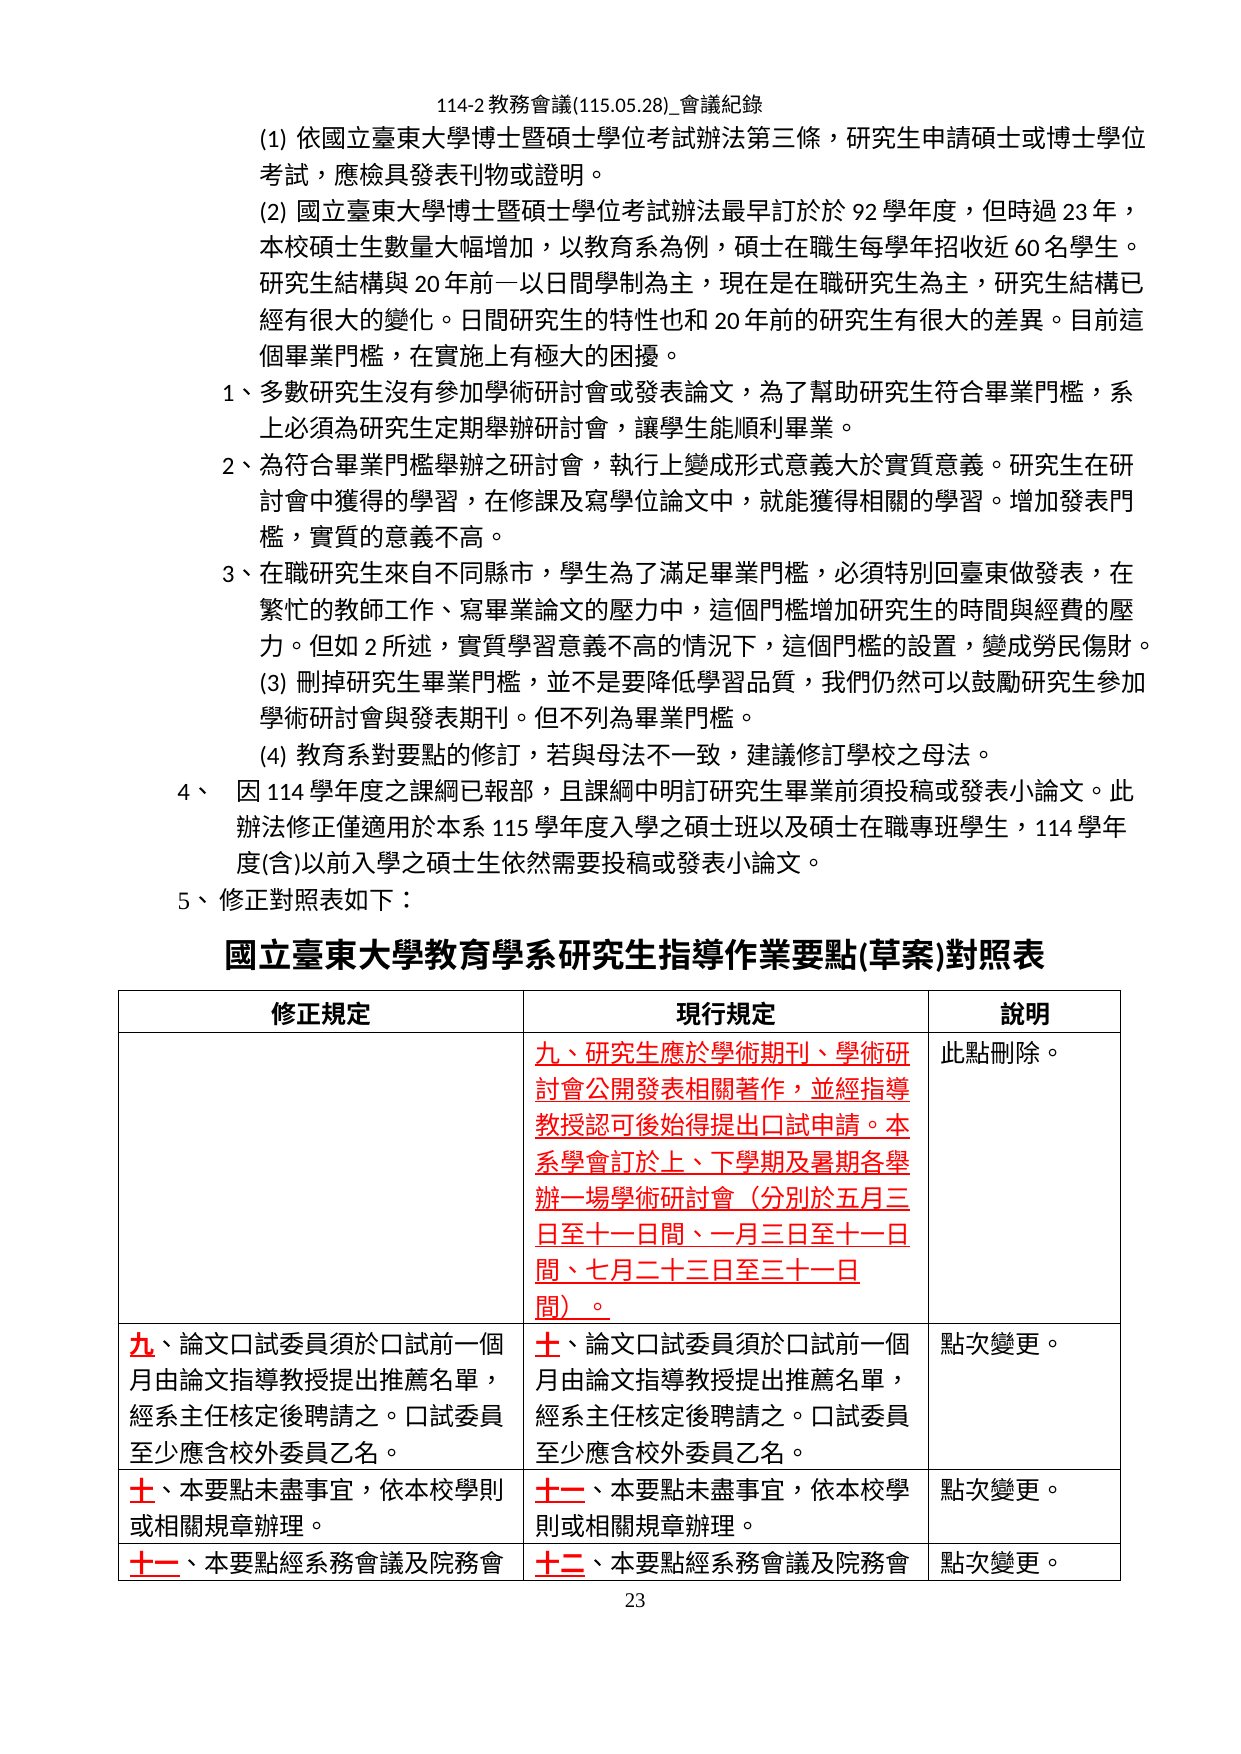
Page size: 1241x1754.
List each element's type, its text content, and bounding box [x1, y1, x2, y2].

list 依國立臺東大學博士暨碩士學位考試辦法第三條，研究生申請碩士或博士學位考試，應檢具發表刊物或證明。 [259, 119, 1152, 191]
table_header 修正規定 [119, 991, 523, 1032]
text 1、多數研究生沒有參加學術研討會或發表論文，為了幫助研究生符合畢業門檻，系上必須為研究生定期舉辦研討會，讓學生能順利畢業。 [222, 373, 1152, 445]
table_cell 九、論文口試委員須於口試前一個月由論文指導教授提出推薦名單，經系主任核定後聘請之。口試委員至少應含校外委員乙名。 [119, 1324, 523, 1469]
table_cell 此點刪除。 [929, 1033, 1120, 1323]
table_cell 十、本要點未盡事宜，依本校學則或相關規章辦理。 [119, 1470, 523, 1543]
list 修正對照表如下： [169, 880, 1152, 916]
table_header 現行規定 [524, 991, 928, 1032]
table_cell 九、研究生應於學術期刊、學術研討會公開發表相關著作，並經指導教授認可後始得提出口試申請。本系學會訂於上、下學期及暑期各舉辦一場學術研討會（分別於五月三日至十一日間、一月三日至十一日間、七月二十三日至三十一日間）。 [524, 1033, 928, 1323]
table_cell 點次變更。 [929, 1470, 1120, 1543]
table_cell 點次變更。 [929, 1324, 1120, 1469]
table_cell 點次變更。 [929, 1544, 1120, 1580]
table_cell [119, 1033, 523, 1323]
list 刪掉研究生畢業門檻，並不是要降低學習品質，我們仍然可以鼓勵研究生參加學術研討會與發表期刊。但不列為畢業門檻。 [259, 663, 1152, 735]
list 因114學年度之課綱已報部，且課綱中明訂研究生畢業前須投稿或發表小論文。此辦法修正僅適用於本系115學年度入學之碩士班以及碩士在職專班學生，114學年度(含)以前入學之碩士生依然需要投稿或發表小論文。 [177, 771, 1152, 880]
text 國立臺東大學教育學系研究生指導作業要點(草案)對照表 [118, 929, 1152, 977]
text 3、在職研究生來自不同縣市，學生為了滿足畢業門檻，必須特別回臺東做發表，在繁忙的教師工作、寫畢業論文的壓力中，這個門檻增加研究生的時間與經費的壓力。但如2所述，實質學習意義不高的情況下，這個門檻的設置，變成勞民傷財。 [222, 554, 1152, 663]
text 2、為符合畢業門檻舉辦之研討會，執行上變成形式意義大於實質意義。研究生在研討會中獲得的學習，在修課及寫學位論文中，就能獲得相關的學習。增加發表門檻，實質的意義不高。 [222, 445, 1152, 554]
list 教育系對要點的修訂，若與母法不一致，建議修訂學校之母法。 [259, 735, 1152, 771]
table_cell 十一、本要點未盡事宜，依本校學則或相關規章辦理。 [524, 1470, 928, 1543]
table_cell 十一、本要點經系務會議及院務會 [119, 1544, 523, 1580]
list 國立臺東大學博士暨碩士學位考試辦法最早訂於於92學年度，但時過23年，本校碩士生數量大幅增加，以教育系為例，碩士在職生每學年招收近60名學生。研究生結構與20年前—以日間學制為主，現在是在職研究生為主，研究生結構已經有很大的變化。日間研究生的特性也和20年前的研究生有很大的差異。目前這個畢業門檻，在實施上有極大的困擾。 [259, 191, 1152, 373]
table_cell 十、論文口試委員須於口試前一個月由論文指導教授提出推薦名單，經系主任核定後聘請之。口試委員至少應含校外委員乙名。 [524, 1324, 928, 1469]
table_cell 十二、本要點經系務會議及院務會 [524, 1544, 928, 1580]
table_header 說明 [929, 991, 1120, 1032]
